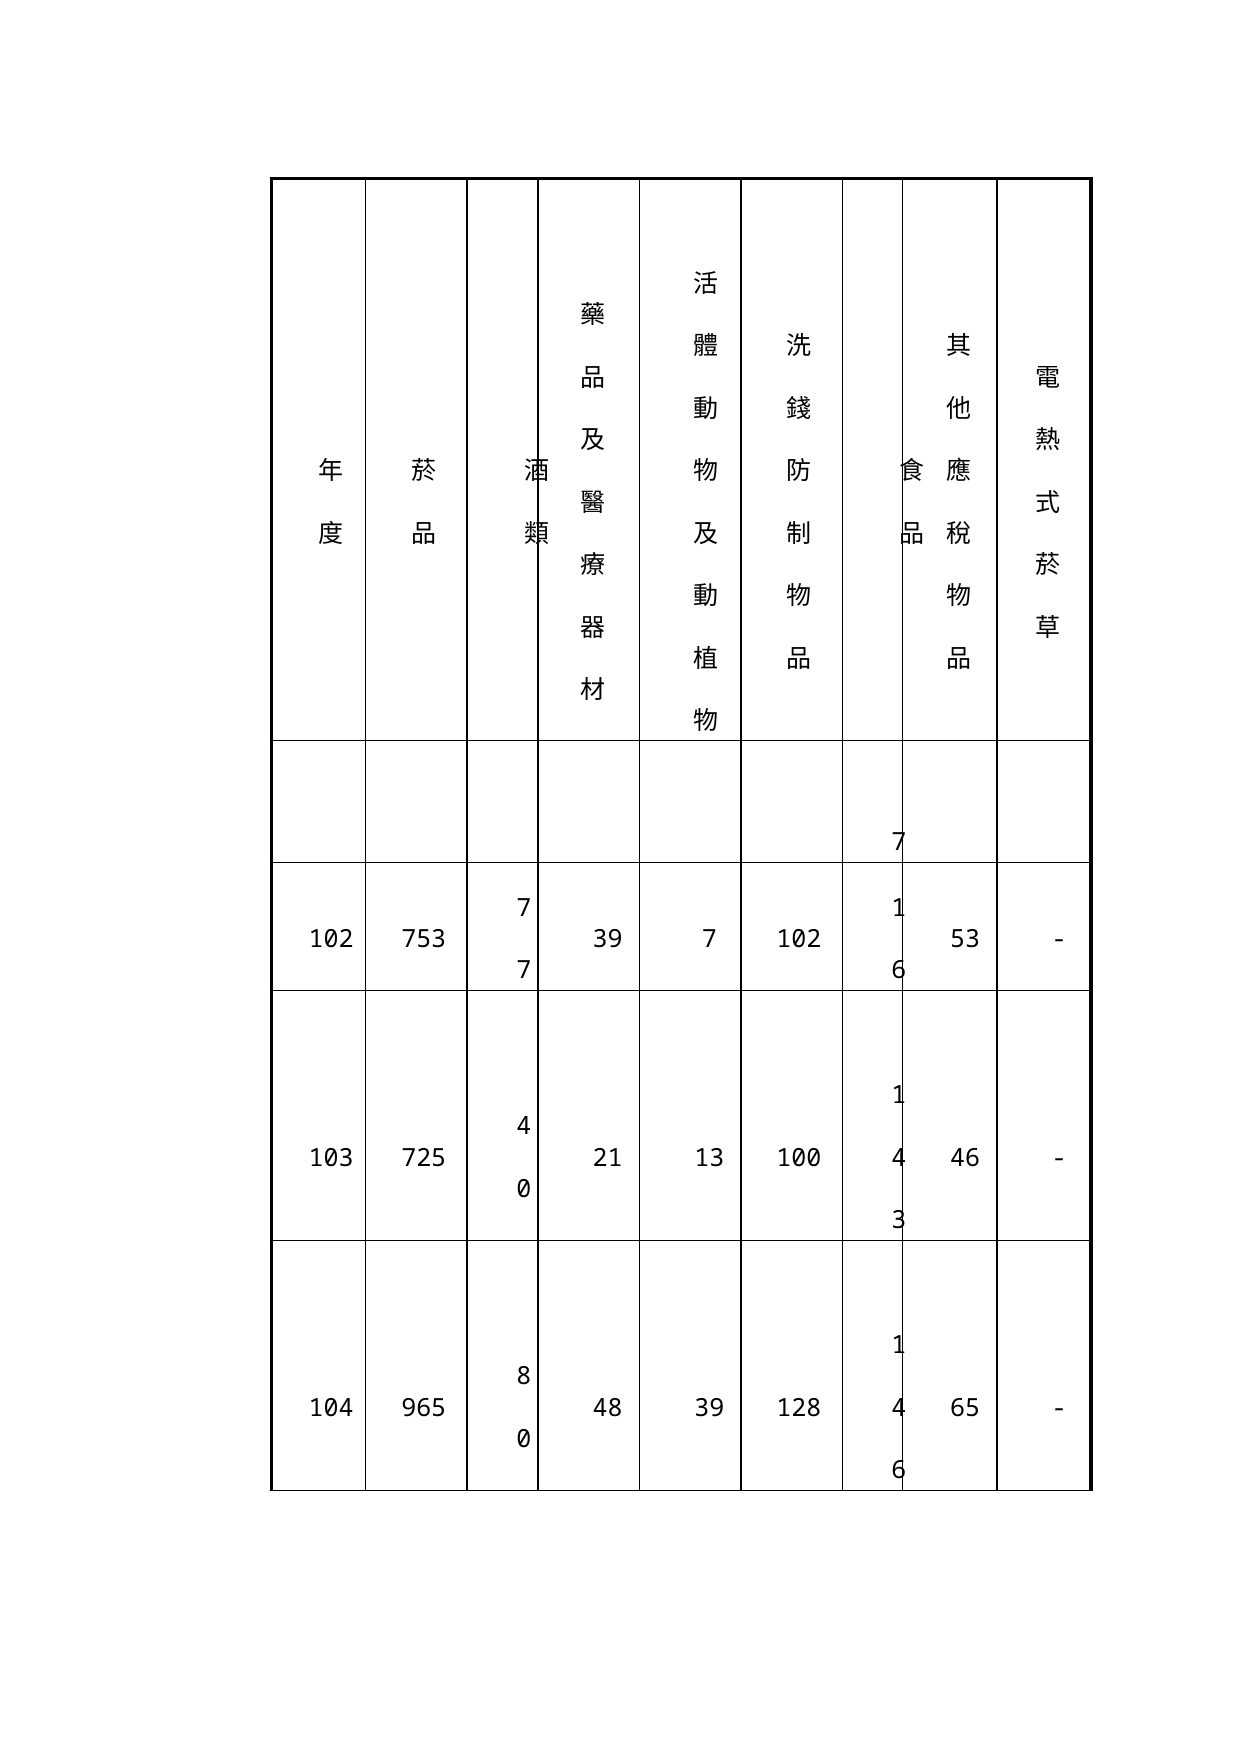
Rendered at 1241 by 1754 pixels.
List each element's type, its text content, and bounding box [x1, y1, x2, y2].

table_cell [742, 741, 842, 862]
table_cell 753 [366, 863, 466, 990]
table_header 菸品 [366, 180, 466, 740]
table_cell 100 [742, 991, 842, 1240]
table_cell 725 [366, 991, 466, 1240]
table_header 食品 [843, 180, 902, 740]
table_header 其他應稅物品 [903, 180, 996, 740]
table_header 酒類 [468, 180, 537, 740]
table_cell [539, 741, 639, 862]
table_cell 46 [903, 991, 996, 1240]
table_header 藥品及醫療器材 [539, 180, 639, 740]
table_cell 80 [468, 1241, 537, 1490]
table_cell 21 [539, 991, 639, 1240]
table_cell 104 [273, 1241, 365, 1490]
table_cell 65 [903, 1241, 996, 1490]
table_cell [273, 741, 365, 862]
table_cell 39 [539, 863, 639, 990]
table_cell 40 [468, 991, 537, 1240]
table_cell 48 [539, 1241, 639, 1490]
table_cell 965 [366, 1241, 466, 1490]
table_cell 39 [640, 1241, 740, 1490]
table_cell 52 [903, 741, 996, 862]
table_cell 102 [742, 863, 842, 990]
table_cell 128 [742, 1241, 842, 1490]
table_cell 77 [468, 863, 537, 990]
table_cell 146 [843, 1241, 902, 1490]
table_cell 103 [273, 991, 365, 1240]
table_header 電熱式菸草 [998, 180, 1089, 740]
table_header 活體動物及動植物 [640, 180, 740, 740]
table_cell [468, 741, 537, 862]
table_header 年度 [273, 180, 365, 740]
table_cell 16 [843, 863, 902, 990]
table_cell - [998, 741, 1089, 862]
table_cell 7 [640, 863, 740, 990]
table_cell 53 [903, 863, 996, 990]
table_cell 107 [843, 741, 902, 862]
table_cell - [998, 863, 1089, 990]
table_cell - [998, 1241, 1089, 1490]
table_cell 102 [273, 863, 365, 990]
table_header 洗錢防制物品 [742, 180, 842, 740]
table_cell [640, 741, 740, 862]
table_cell - [998, 991, 1089, 1240]
table_cell [366, 741, 466, 862]
table_cell 143 [843, 991, 902, 1240]
table_cell 13 [640, 991, 740, 1240]
